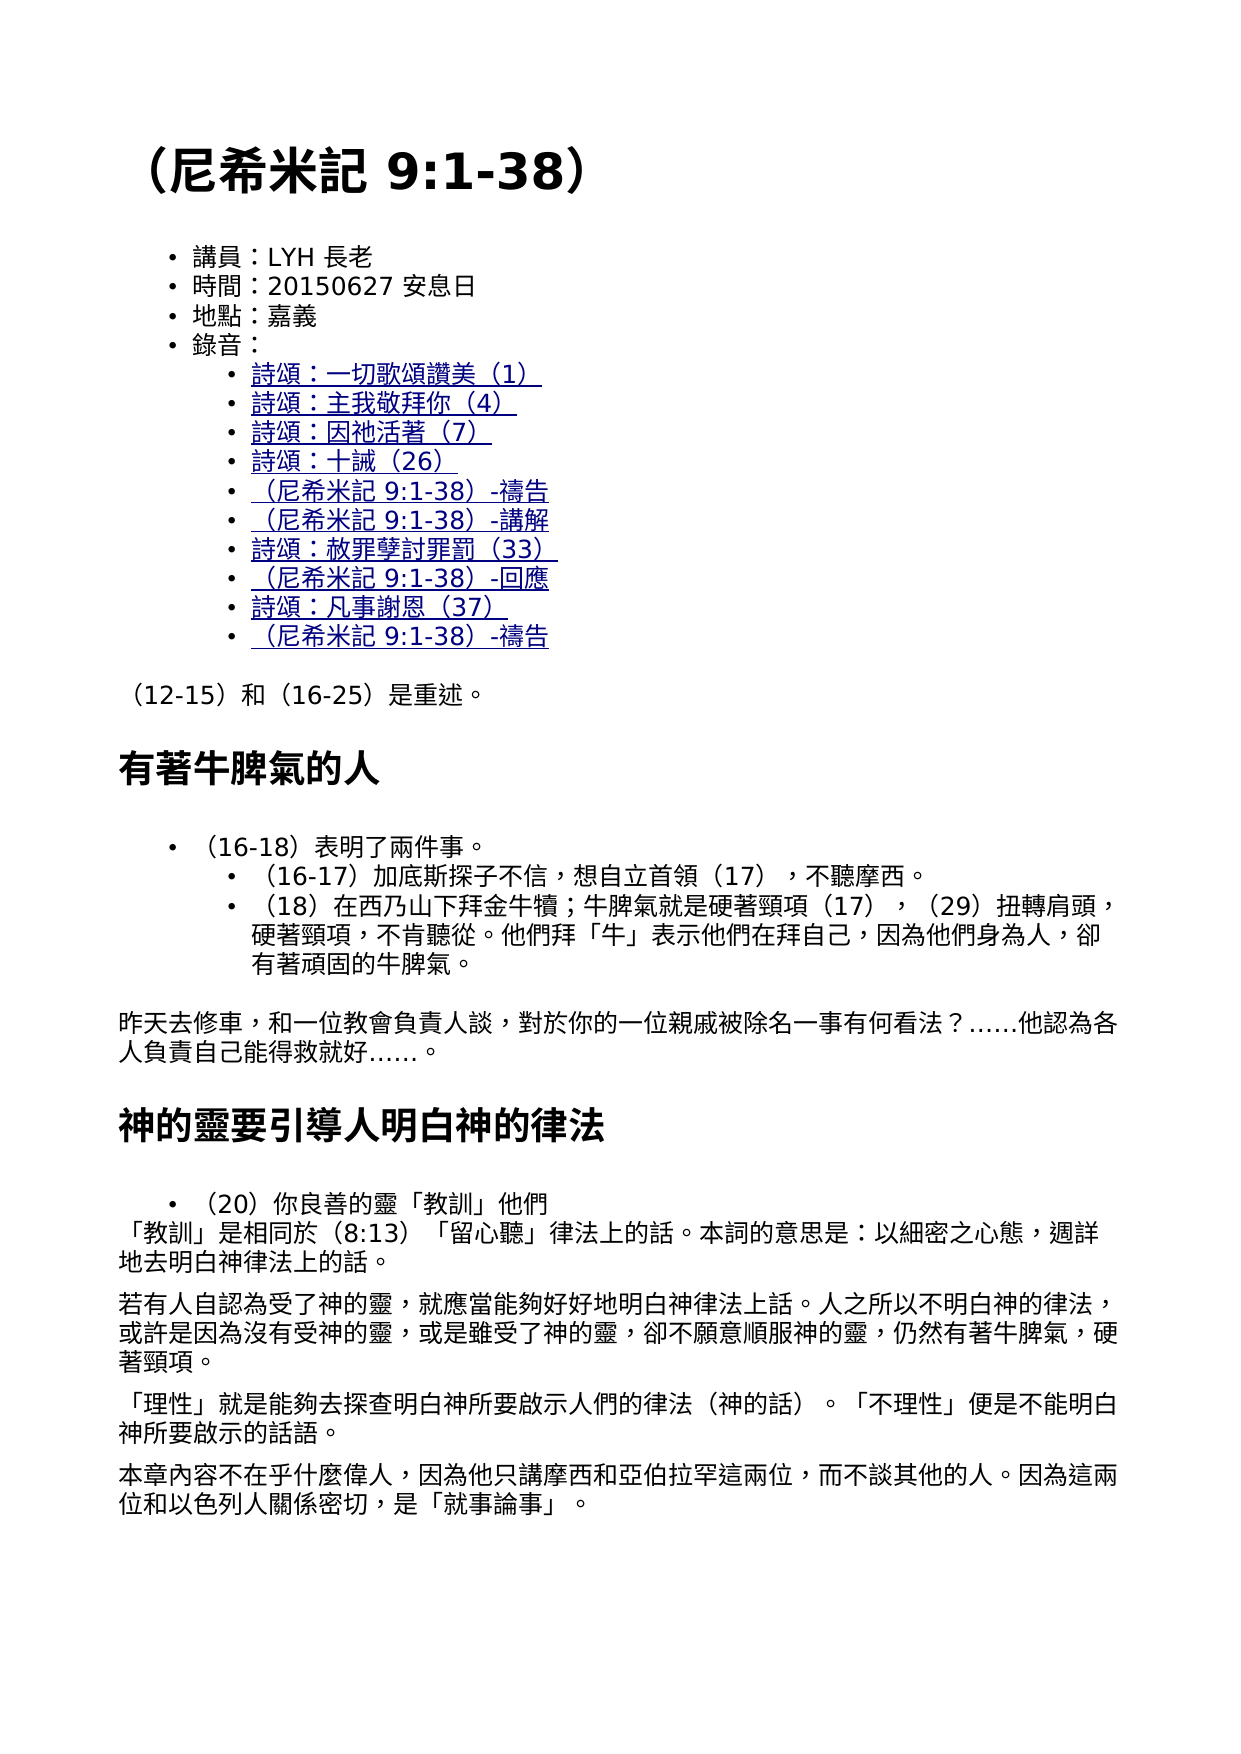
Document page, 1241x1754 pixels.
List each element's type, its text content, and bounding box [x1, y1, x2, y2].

text （12-15）和（16-25）是重述。 [118, 681, 1122, 710]
list 詩頌：赦罪孽討罪罰（33） [236, 535, 1122, 564]
list 詩頌：十誡（26） [236, 447, 1122, 477]
list （尼希米記 9:1-38）-講解 [236, 506, 1122, 535]
list （16-18）表明了兩件事。 [177, 833, 1122, 863]
list 講員：LYH 長老 [177, 243, 1122, 272]
list （20）你良善的靈「教訓」他們 [177, 1190, 1122, 1219]
list 詩頌：一切歌頌讚美（1） [236, 360, 1122, 389]
list （尼希米記 9:1-38）-禱告 [236, 477, 1122, 506]
text 本章內容不在乎什麼偉人，因為他只講摩西和亞伯拉罕這兩位，而不談其他的人。因為這兩位和以色列人關係密切，是「就事論事」。 [118, 1461, 1122, 1519]
text 若有人自認為受了神的靈，就應當能夠好好地明白神律法上話。人之所以不明白神的律法，或許是因為沒有受神的靈，或是雖受了神的靈，卻不願意順服神的靈，仍然有著牛脾氣，硬著頸項。 [118, 1290, 1122, 1378]
text 昨天去修車，和一位教會負責人談，對於你的一位親戚被除名一事有何看法？……他認為各人負責自己能得救就好……。 [118, 1009, 1122, 1067]
list （16-17）加底斯探子不信，想自立首領（17），不聽摩西。 [236, 863, 1122, 892]
text 「教訓」是相同於（8:13）「留心聽」律法上的話。本詞的意思是：以細密之心態，週詳地去明白神律法上的話。 [118, 1219, 1122, 1278]
list 錄音： [177, 331, 1122, 360]
list 詩頌：因祂活著（7） [236, 418, 1122, 447]
list 時間：20150627 安息日 [177, 272, 1122, 302]
list （尼希米記 9:1-38）-禱告 [236, 622, 1122, 652]
list 詩頌：主我敬拜你（4） [236, 389, 1122, 418]
list （尼希米記 9:1-38）-回應 [236, 564, 1122, 593]
list 詩頌：凡事謝恩（37） [236, 593, 1122, 622]
list 地點：嘉義 [177, 302, 1122, 331]
subtitle （尼希米記 9:1-38） [118, 143, 1122, 201]
subtitle 神的靈要引導人明白神的律法 [118, 1104, 1122, 1148]
text 「理性」就是能夠去探查明白神所要啟示人們的律法（神的話）。「不理性」便是不能明白神所要啟示的話語。 [118, 1390, 1122, 1448]
list （18）在西乃山下拜金牛犢；牛脾氣就是硬著頸項（17），（29）扭轉肩頭，硬著頸項，不肯聽從。他們拜「牛」表示他們在拜自己，因為他們身為人，卻有著頑固的牛脾氣。 [236, 892, 1122, 979]
subtitle 有著牛脾氣的人 [118, 748, 1122, 791]
